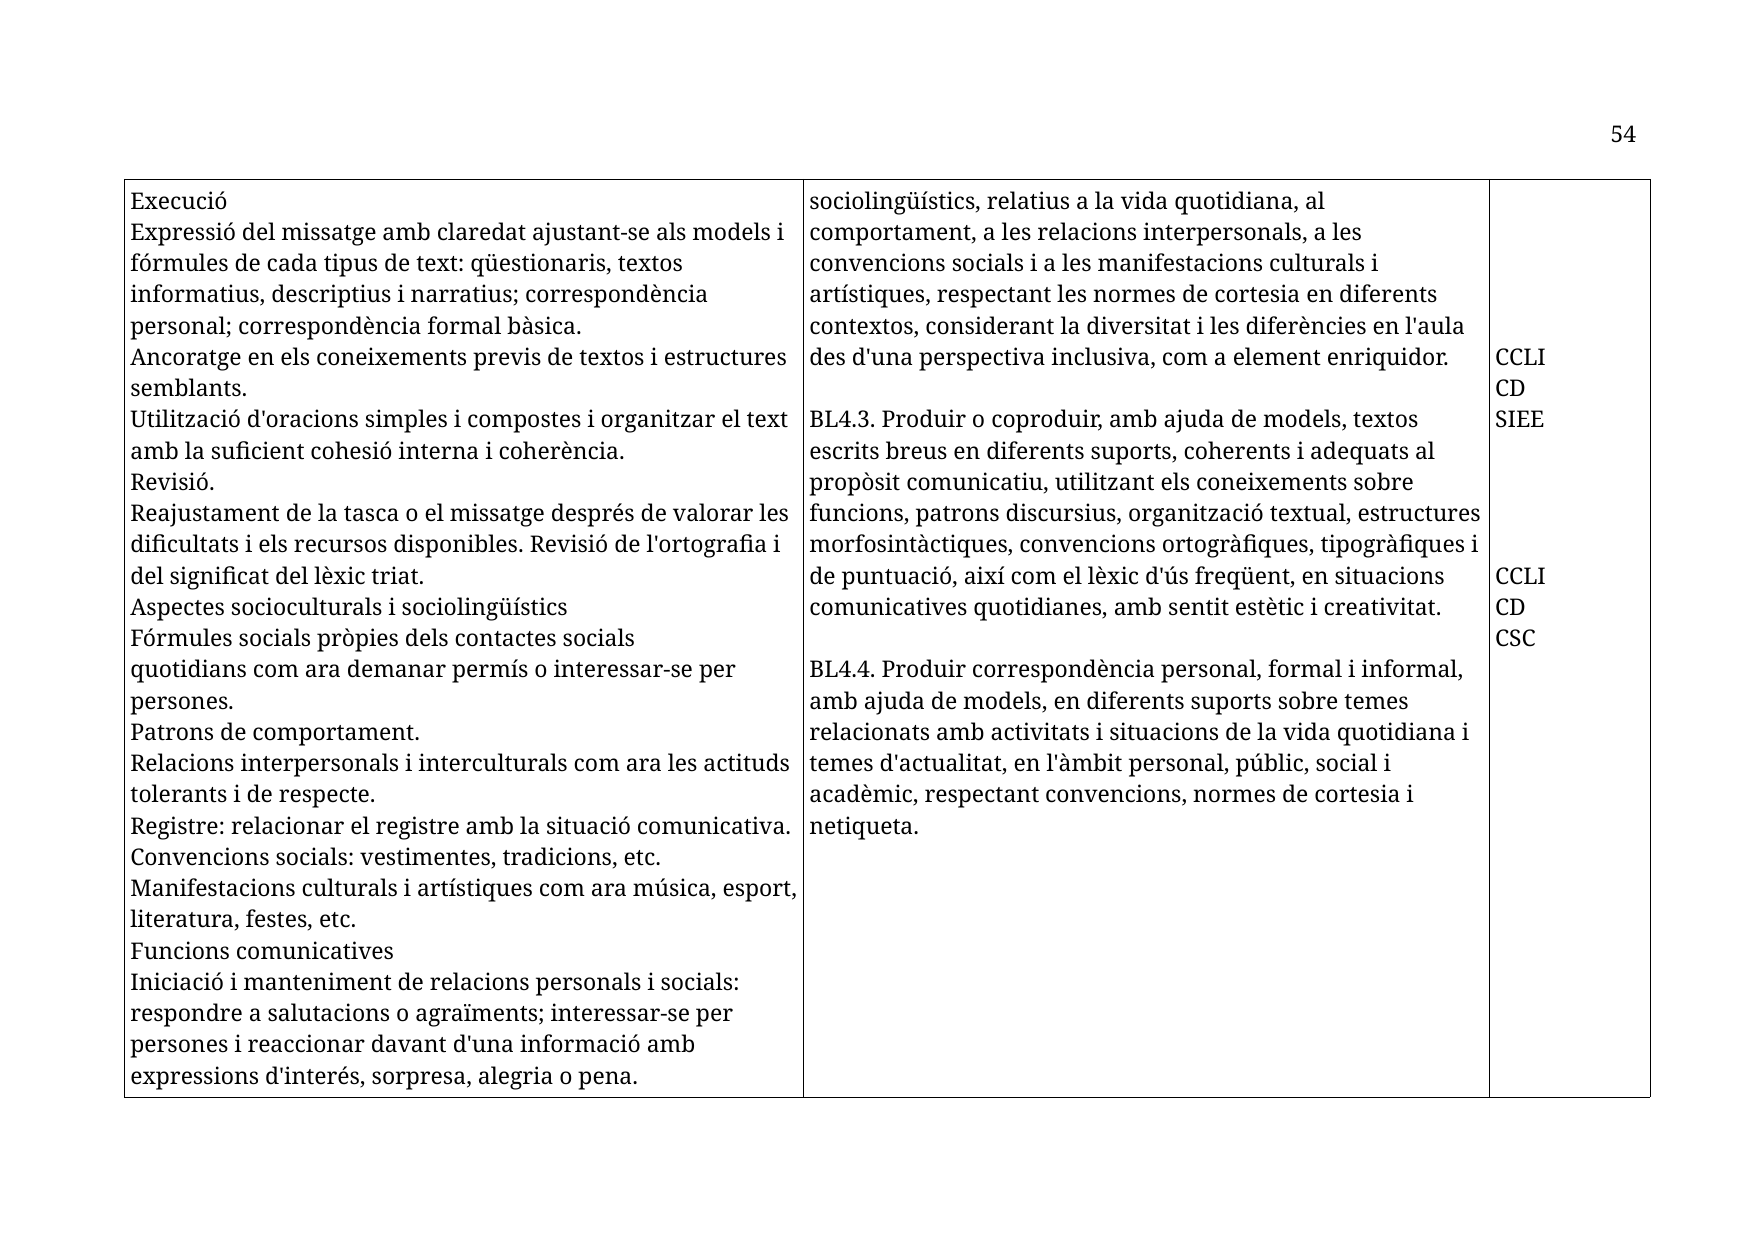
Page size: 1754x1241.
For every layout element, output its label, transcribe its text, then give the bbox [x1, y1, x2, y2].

table_cell CCLI CD SIEE CCLI CD CSC [1490, 180, 1650, 1097]
table_cell Execució Expressió del missatge amb claredat ajustant-se als models i fórmules de cada tipus de text: qüestionaris, textos informatius, descriptius i narratius; correspondència personal; correspondència formal bàsica. Ancoratge en els coneixements previs de textos i estructures semblants. Utilització d'oracions simples i compostes i organitzar el text amb la suficient cohesió interna i coherència. Revisió. Reajustament de la tasca o el missatge després de valorar les dificultats i els recursos disponibles. Revisió de l'ortografia i del significat del lèxic triat. Aspectes socioculturals i sociolingüístics Fórmules socials pròpies dels contactes socials quotidians com ara demanar permís o interessar-se per persones. Patrons de comportament. Relacions interpersonals i interculturals com ara les actituds tolerants i de respecte. Registre: relacionar el registre amb la situació comunicativa. Convencions socials: vestimentes, tradicions, etc. Manifestacions culturals i artístiques com ara música, esport, literatura, festes, etc. Funcions comunicatives Iniciació i manteniment de relacions personals i socials: respondre a salutacions o agraïments; interessar-se per persones i reaccionar davant d'una informació amb expressions d'interés, sorpresa, alegria o pena. [125, 180, 803, 1097]
table_cell sociolingüístics, relatius a la vida quotidiana, al comportament, a les relacions interpersonals, a les convencions socials i a les manifestacions culturals i artístiques, respectant les normes de cortesia en diferents contextos, considerant la diversitat i les diferències en l'aula des d'una perspectiva inclusiva, com a element enriquidor. BL4.3. Produir o coproduir, amb ajuda de models, textos escrits breus en diferents suports, coherents i adequats al propòsit comunicatiu, utilitzant els coneixements sobre funcions, patrons discursius, organització textual, estructures morfosintàctiques, convencions ortogràfiques, tipogràfiques i de puntuació, així com el lèxic d'ús freqüent, en situacions comunicatives quotidianes, amb sentit estètic i creativitat. BL4.4. Produir correspondència personal, formal i informal, amb ajuda de models, en diferents suports sobre temes relacionats amb activitats i situacions de la vida quotidiana i temes d'actualitat, en l'àmbit personal, públic, social i acadèmic, respectant convencions, normes de cortesia i netiqueta. [804, 180, 1489, 1097]
